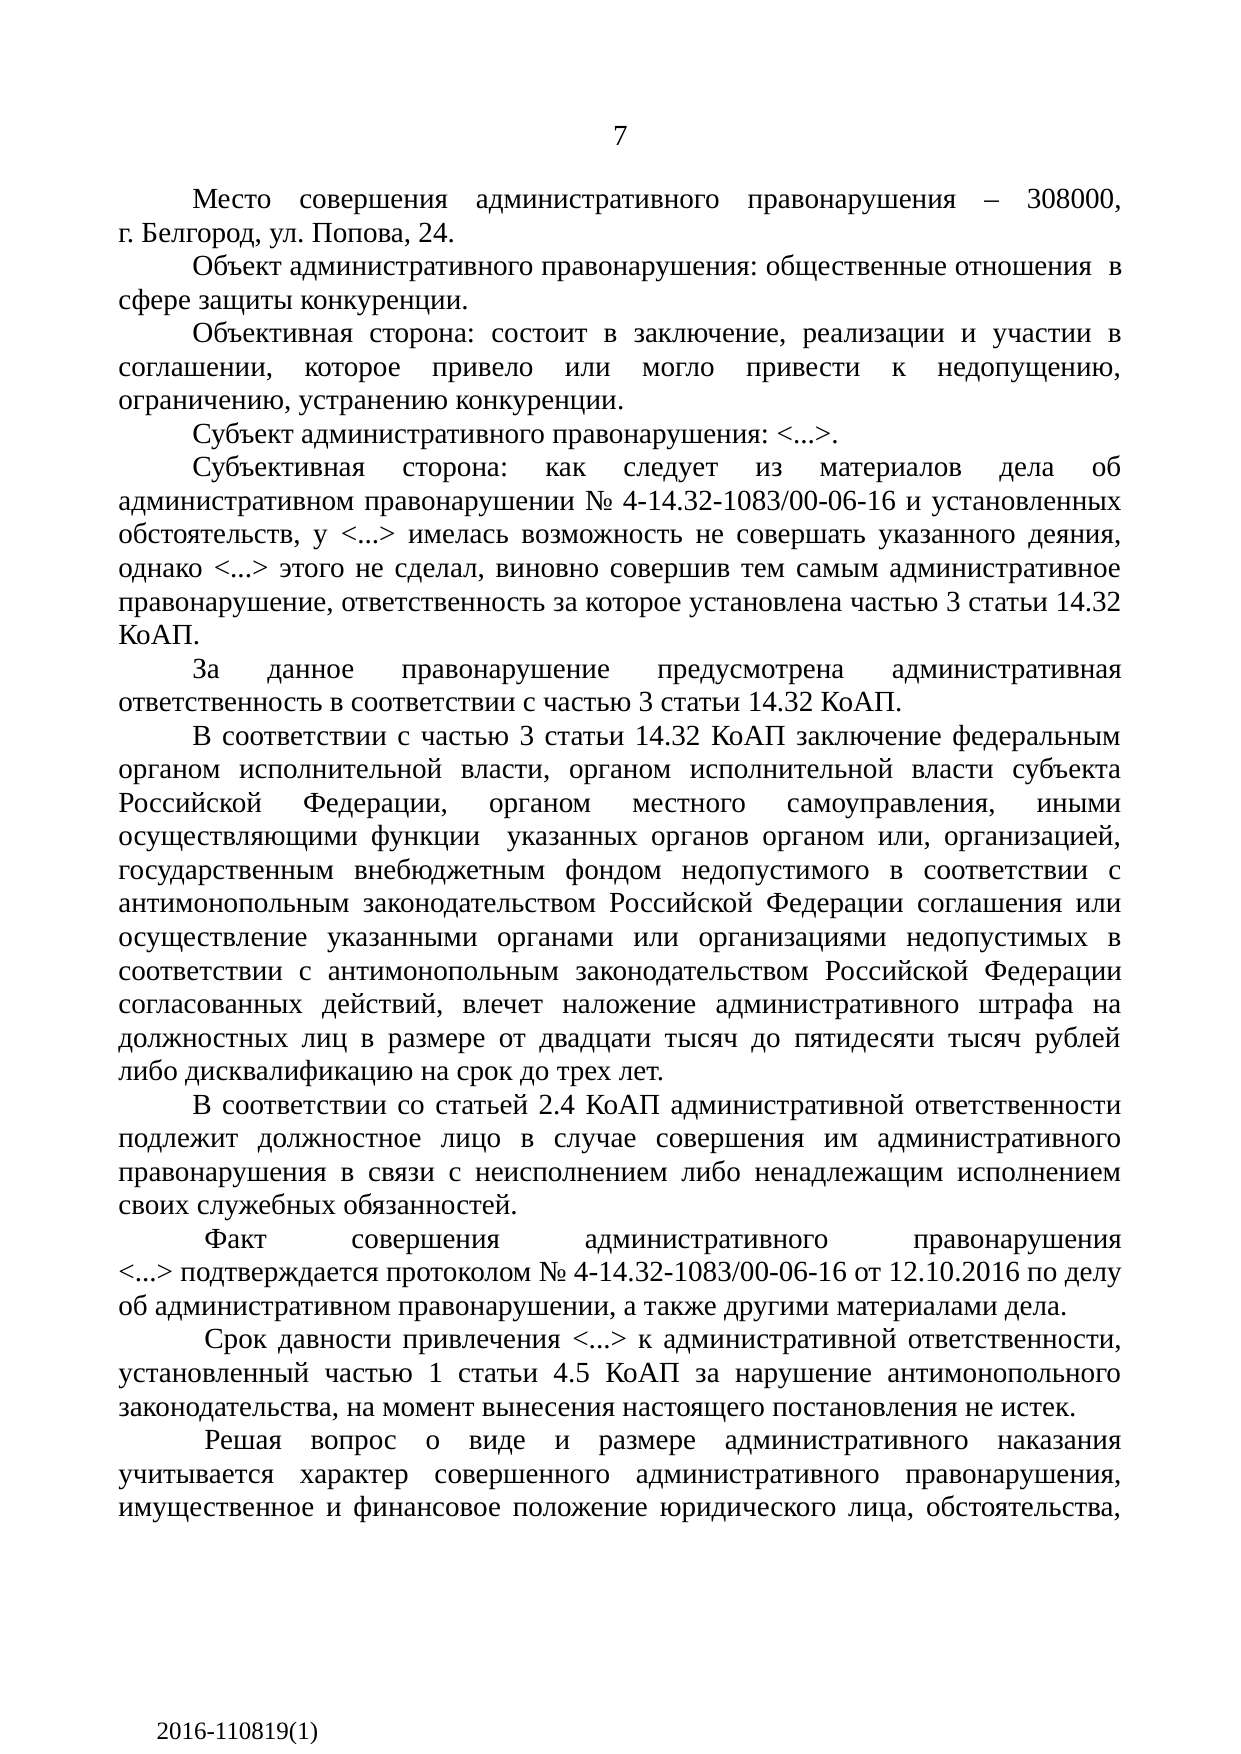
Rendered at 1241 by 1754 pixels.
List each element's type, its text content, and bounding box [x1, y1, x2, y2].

text Объективная сторона: состоит в заключение, реализации и участии в соглашении, которое привело или могло привести к недопущению, ограничению, устранению конкуренции. [118, 315, 1122, 416]
text Объект административного правонарушения: общественные отношения в сфере защиты конкуренции. [118, 248, 1122, 315]
text Срок давности привлечения <...> к административной ответственности, установленный частью 1 статьи 4.5 КоАП за нарушение антимонопольного законодательства, на момент вынесения настоящего постановления не истек. [118, 1322, 1122, 1422]
text Субъективная сторона: как следует из материалов дела об административном правонарушении № 4-14.32-1083/00-06-16 и установленных обстоятельств, у <...> имелась возможность не совершать указанного деяния, однако <...> этого не сделал, виновно совершив тем самым административное правонарушение, ответственность за которое установлена частью 3 статьи 14.32 КоАП. [118, 449, 1122, 651]
text Факт совершения административного правонарушения <...> подтверждается протоколом № 4-14.32-1083/00-06-16 от 12.10.2016 по делу об административном правонарушении, а также другими материалами дела. [118, 1221, 1122, 1322]
text Субъект административного правонарушения: <...>. [118, 416, 1122, 449]
text В соответствии со статьей 2.4 КоАП административной ответственности подлежит должностное лицо в случае совершения им административного правонарушения в связи с неисполнением либо ненадлежащим исполнением своих служебных обязанностей. [118, 1087, 1122, 1221]
text Решая вопрос о виде и размере административного наказания учитывается характер совершенного административного правонарушения, имущественное и финансовое положение юридического лица, обстоятельства, [118, 1422, 1122, 1523]
text Место совершения административного правонарушения – 308000, г. Белгород, ул. Попова, 24. [118, 181, 1122, 248]
text В соответствии с частью 3 статьи 14.32 КоАП заключение федеральным органом исполнительной власти, органом исполнительной власти субъекта Российской Федерации, органом местного самоуправления, иными осуществляющими функции указанных органов органом или, организацией, государственным внебюджетным фондом недопустимого в соответствии с антимонопольным законодательством Российской Федерации соглашения или осуществление указанными органами или организациями недопустимых в соответствии с антимонопольным законодательством Российской Федерации согласованных действий, влечет наложение административного штрафа на должностных лиц в размере от двадцати тысяч до пятидесяти тысяч рублей либо дисквалификацию на срок до трех лет. [118, 718, 1122, 1087]
text За данное правонарушение предусмотрена административная ответственность в соответствии с частью 3 статьи 14.32 КоАП. [118, 651, 1122, 718]
